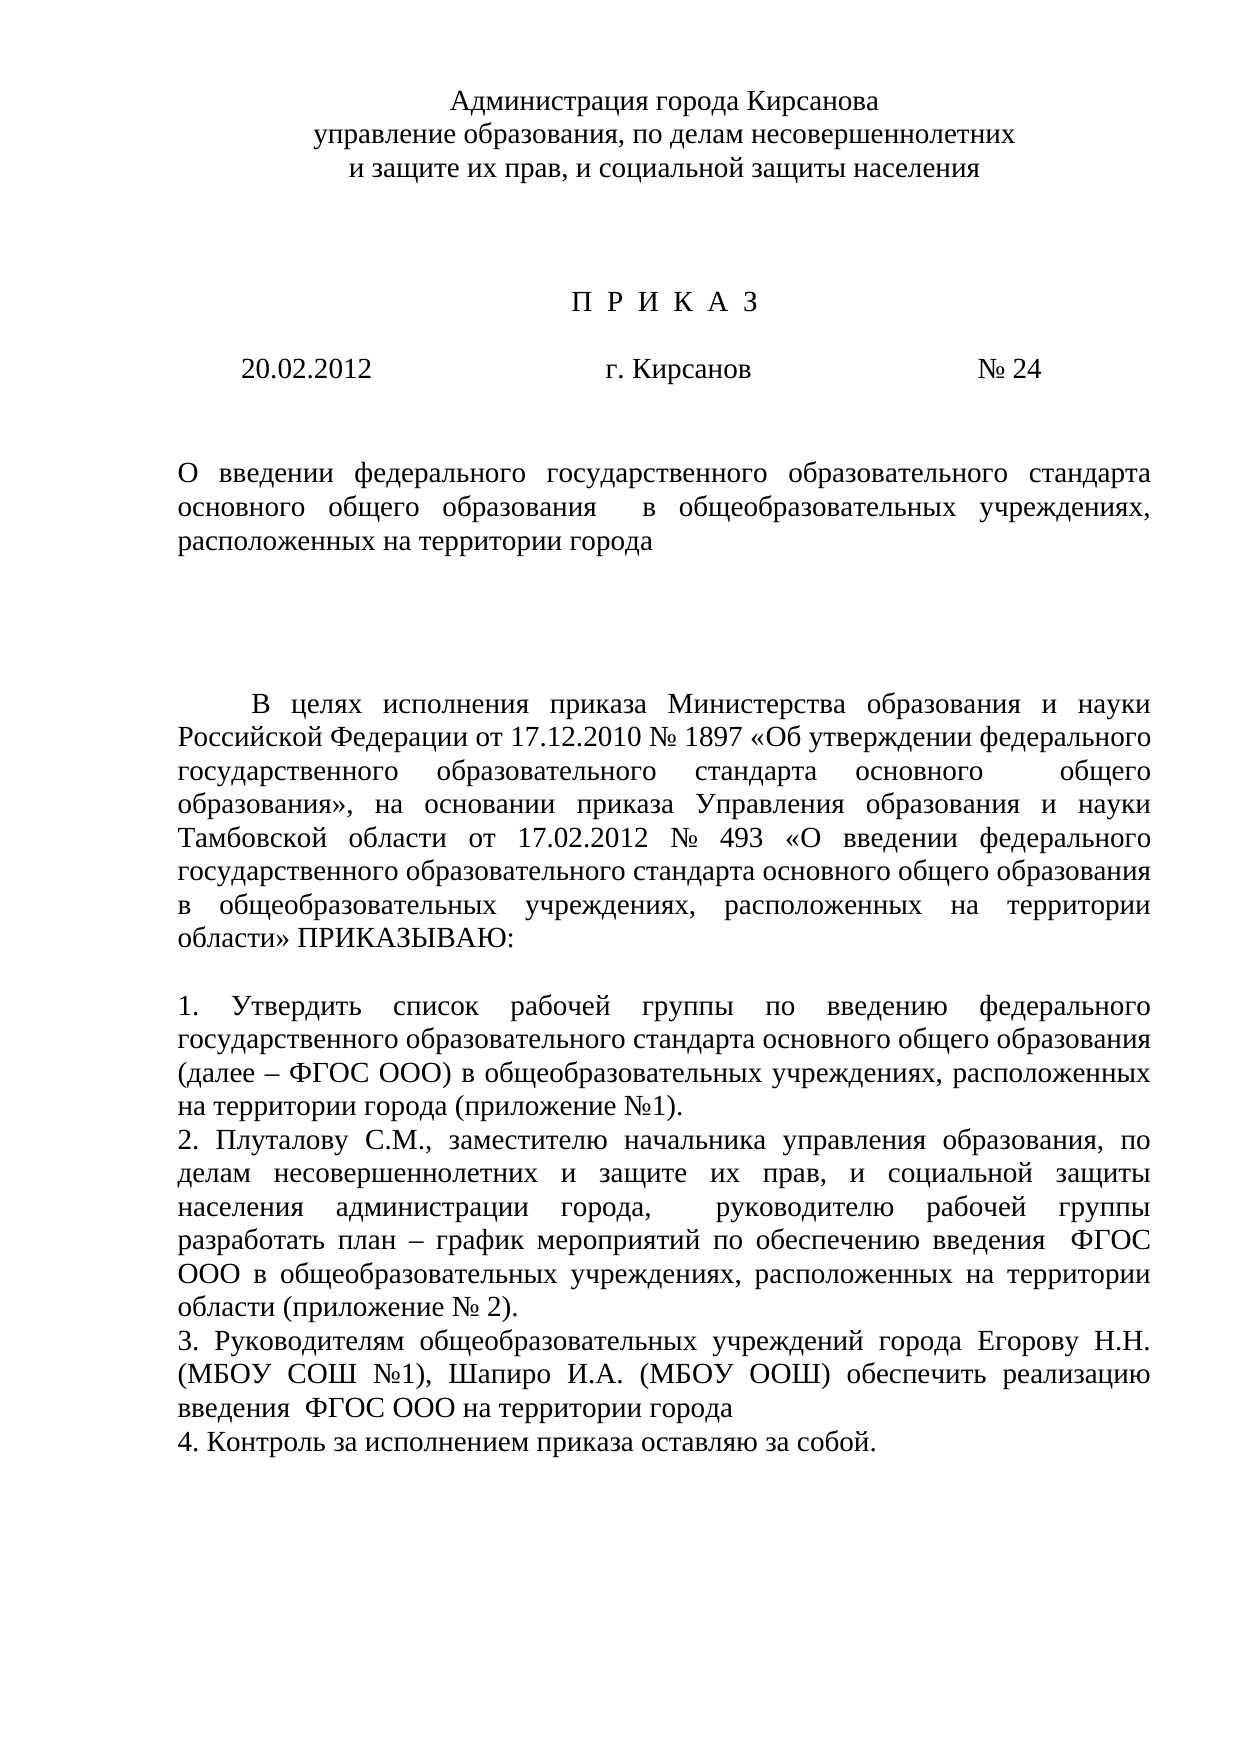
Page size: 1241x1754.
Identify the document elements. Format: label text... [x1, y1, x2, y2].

text 3. Руководителям общеобразовательных учреждений города Егорову Н.Н. (МБОУ СОШ №1), Шапиро И.А. (МБОУ ООШ) обеспечить реализацию введения ФГОС ООО на территории города [177, 1323, 1152, 1424]
text 1. Утвердить список рабочей группы по введению федерального государственного образовательного стандарта основного общего образования (далее – ФГОС ООО) в общеобразовательных учреждениях, расположенных на территории города (приложение №1). [177, 988, 1152, 1122]
text 20.02.2012 г. Кирсанов № 24 [177, 351, 1152, 384]
text 4. Контроль за исполнением приказа оставляю за собой. [177, 1424, 1152, 1457]
text П Р И К А З [177, 284, 1152, 317]
text Администрация города Кирсанова [177, 83, 1152, 116]
text 2. Плуталову С.М., заместителю начальника управления образования, по делам несовершеннолетних и защите их прав, и социальной защиты населения администрации города, руководителю рабочей группы разработать план – график мероприятий по обеспечению введения ФГОС ООО в общеобразовательных учреждениях, расположенных на территории области (приложение № 2). [177, 1122, 1152, 1323]
text В целях исполнения приказа Министерства образования и науки Российской Федерации от 17.12.2010 № 1897 «Об утверждении федерального государственного образовательного стандарта основного общего образования», на основании приказа Управления образования и науки Тамбовской области от 17.02.2012 № 493 «О введении федерального государственного образовательного стандарта основного общего образования в общеобразовательных учреждениях, расположенных на территории области» ПРИКАЗЫВАЮ: [177, 686, 1152, 954]
text О введении федерального государственного образовательного стандарта основного общего образования в общеобразовательных учреждениях, расположенных на территории города [177, 456, 1152, 556]
text и защите их прав, и социальной защиты населения [177, 150, 1152, 183]
text управление образования, по делам несовершеннолетних [177, 116, 1152, 150]
